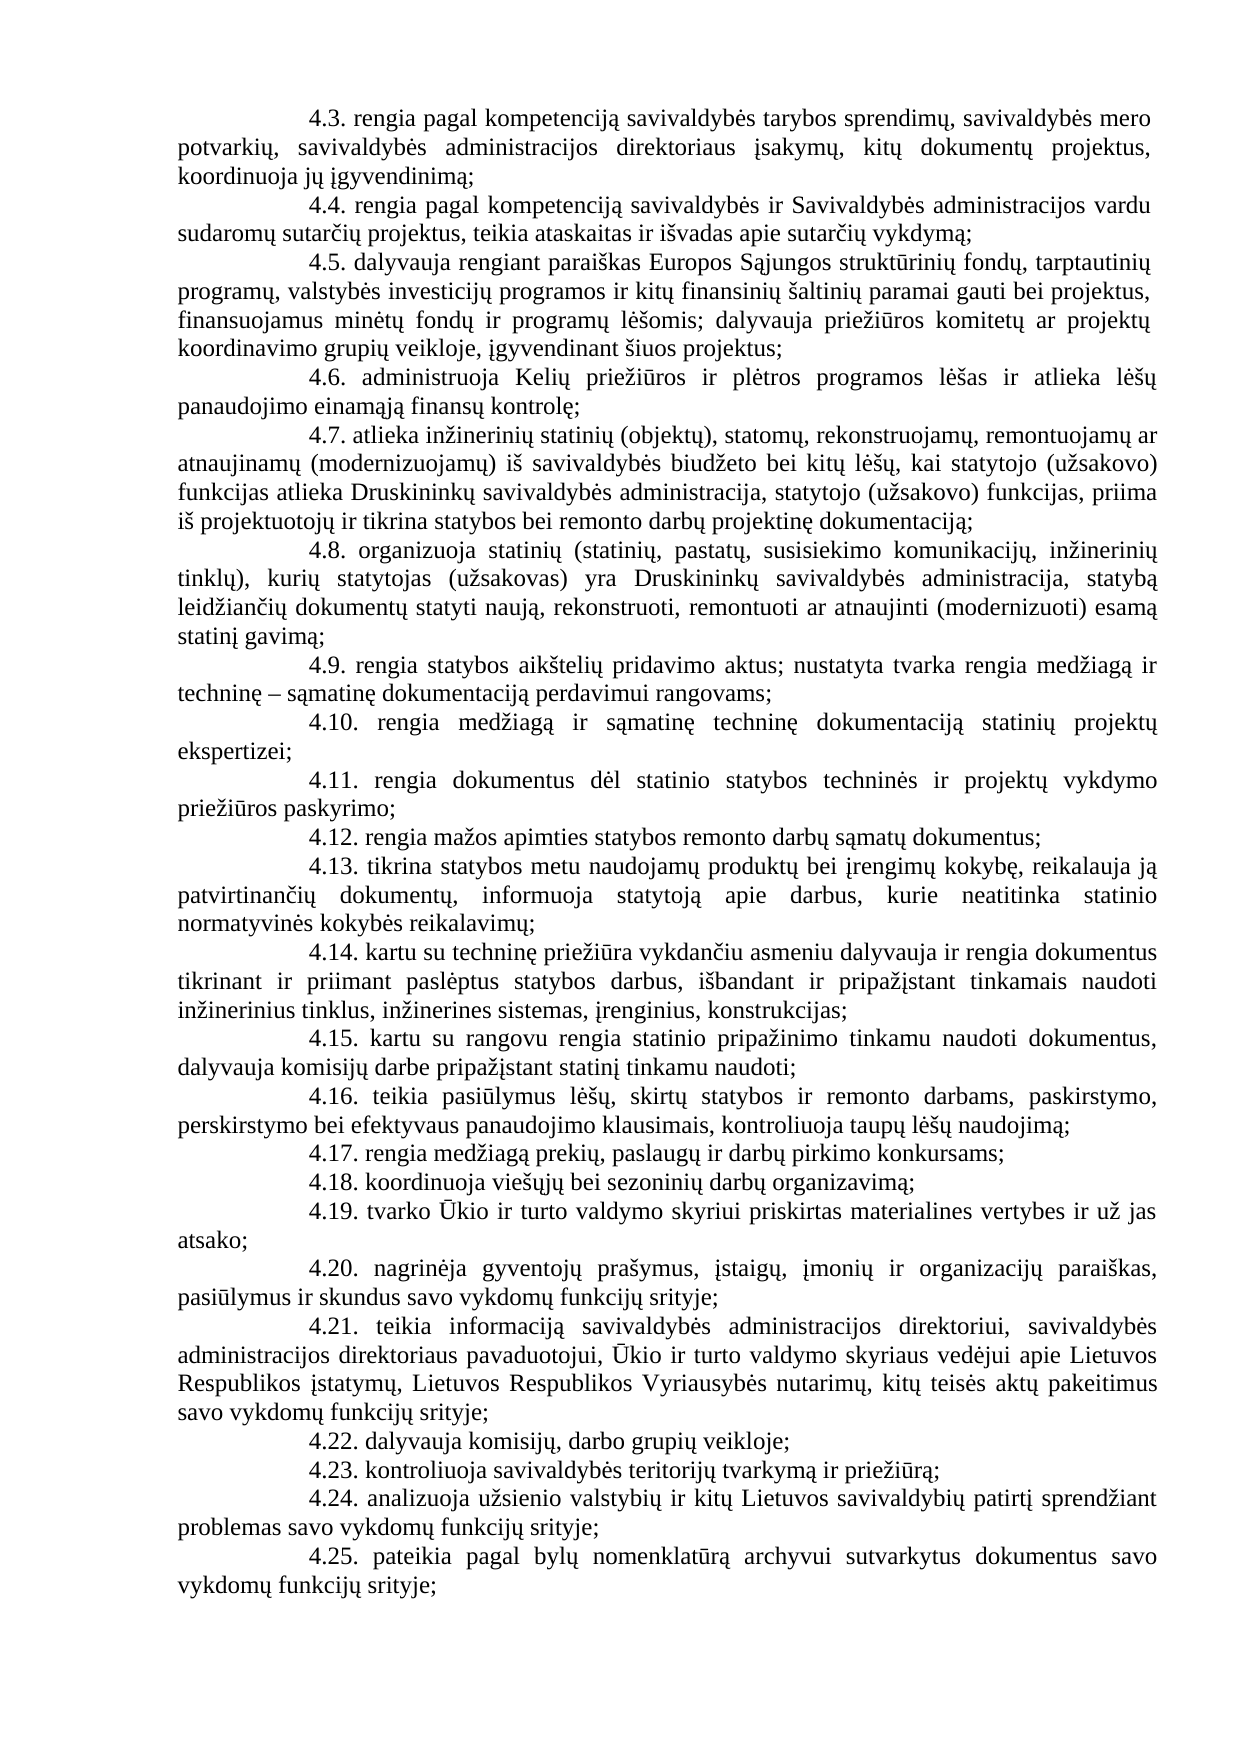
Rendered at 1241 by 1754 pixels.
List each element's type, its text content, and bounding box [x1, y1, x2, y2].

text 4.13. tikrina statybos metu naudojamų produktų bei įrengimų kokybę, reikalauja ją patvirtinančių dokumentų, informuoja statytoją apie darbus, kurie neatitinka statinio normatyvinės kokybės reikalavimų; [177, 851, 1158, 937]
text 4.14. kartu su techninę priežiūra vykdančiu asmeniu dalyvauja ir rengia dokumentus tikrinant ir priimant paslėptus statybos darbus, išbandant ir pripažįstant tinkamais naudoti inžinerinius tinklus, inžinerines sistemas, įrenginius, konstrukcijas; [177, 937, 1158, 1023]
text 4.19. tvarko Ūkio ir turto valdymo skyriui priskirtas materialines vertybes ir už jas atsako; [177, 1196, 1158, 1253]
text 4.18. koordinuoja viešųjų bei sezoninių darbų organizavimą; [177, 1167, 1158, 1196]
text 4.8. organizuoja statinių (statinių, pastatų, susisiekimo komunikacijų, inžinerinių tinklų), kurių statytojas (užsakovas) yra Druskininkų savivaldybės administracija, statybą leidžiančių dokumentų statyti naują, rekonstruoti, remontuoti ar atnaujinti (modernizuoti) esamą statinį gavimą; [177, 535, 1158, 650]
text 4.5. dalyvauja rengiant paraiškas Europos Sąjungos struktūrinių fondų, tarptautinių programų, valstybės investicijų programos ir kitų finansinių šaltinių paramai gauti bei projektus, finansuojamus minėtų fondų ir programų lėšomis; dalyvauja priežiūros komitetų ar projektų koordinavimo grupių veikloje, įgyvendinant šiuos projektus; [177, 247, 1152, 362]
text 4.9. rengia statybos aikštelių pridavimo aktus; nustatyta tvarka rengia medžiagą ir techninę – sąmatinę dokumentaciją perdavimui rangovams; [177, 650, 1158, 707]
text 4.25. pateikia pagal bylų nomenklatūrą archyvui sutvarkytus dokumentus savo vykdomų funkcijų srityje; [177, 1541, 1158, 1598]
text 4.3. rengia pagal kompetenciją savivaldybės tarybos sprendimų, savivaldybės mero potvarkių, savivaldybės administracijos direktoriaus įsakymų, kitų dokumentų projektus, koordinuoja jų įgyvendinimą; [177, 103, 1152, 190]
text 4.4. rengia pagal kompetenciją savivaldybės ir Savivaldybės administracijos vardu sudaromų sutarčių projektus, teikia ataskaitas ir išvadas apie sutarčių vykdymą; [177, 190, 1152, 247]
text 4.12. rengia mažos apimties statybos remonto darbų sąmatų dokumentus; [177, 822, 1158, 851]
text 4.11. rengia dokumentus dėl statinio statybos techninės ir projektų vykdymo priežiūros paskyrimo; [177, 765, 1158, 822]
text 4.22. dalyvauja komisijų, darbo grupių veikloje; [177, 1426, 1158, 1455]
text 4.21. teikia informaciją savivaldybės administracijos direktoriui, savivaldybės administracijos direktoriaus pavaduotojui, Ūkio ir turto valdymo skyriaus vedėjui apie Lietuvos Respublikos įstatymų, Lietuvos Respublikos Vyriausybės nutarimų, kitų teisės aktų pakeitimus savo vykdomų funkcijų srityje; [177, 1311, 1158, 1426]
text 4.20. nagrinėja gyventojų prašymus, įstaigų, įmonių ir organizacijų paraiškas, pasiūlymus ir skundus savo vykdomų funkcijų srityje; [177, 1253, 1158, 1311]
text 4.16. teikia pasiūlymus lėšų, skirtų statybos ir remonto darbams, paskirstymo, perskirstymo bei efektyvaus panaudojimo klausimais, kontroliuoja taupų lėšų naudojimą; [177, 1081, 1158, 1138]
text 4.17. rengia medžiagą prekių, paslaugų ir darbų pirkimo konkursams; [177, 1138, 1158, 1167]
text 4.23. kontroliuoja savivaldybės teritorijų tvarkymą ir priežiūrą; [177, 1455, 1158, 1483]
text 4.24. analizuoja užsienio valstybių ir kitų Lietuvos savivaldybių patirtį sprendžiant problemas savo vykdomų funkcijų srityje; [177, 1483, 1158, 1541]
text 4.7. atlieka inžinerinių statinių (objektų), statomų, rekonstruojamų, remontuojamų ar atnaujinamų (modernizuojamų) iš savivaldybės biudžeto bei kitų lėšų, kai statytojo (užsakovo) funkcijas atlieka Druskininkų savivaldybės administracija, statytojo (užsakovo) funkcijas, priima iš projektuotojų ir tikrina statybos bei remonto darbų projektinę dokumentaciją; [177, 420, 1158, 535]
text 4.6. administruoja Kelių priežiūros ir plėtros programos lėšas ir atlieka lėšų panaudojimo einamąją finansų kontrolę; [177, 362, 1158, 420]
text 4.10. rengia medžiagą ir sąmatinę techninę dokumentaciją statinių projektų ekspertizei; [177, 707, 1158, 765]
text 4.15. kartu su rangovu rengia statinio pripažinimo tinkamu naudoti dokumentus, dalyvauja komisijų darbe pripažįstant statinį tinkamu naudoti; [177, 1023, 1158, 1081]
